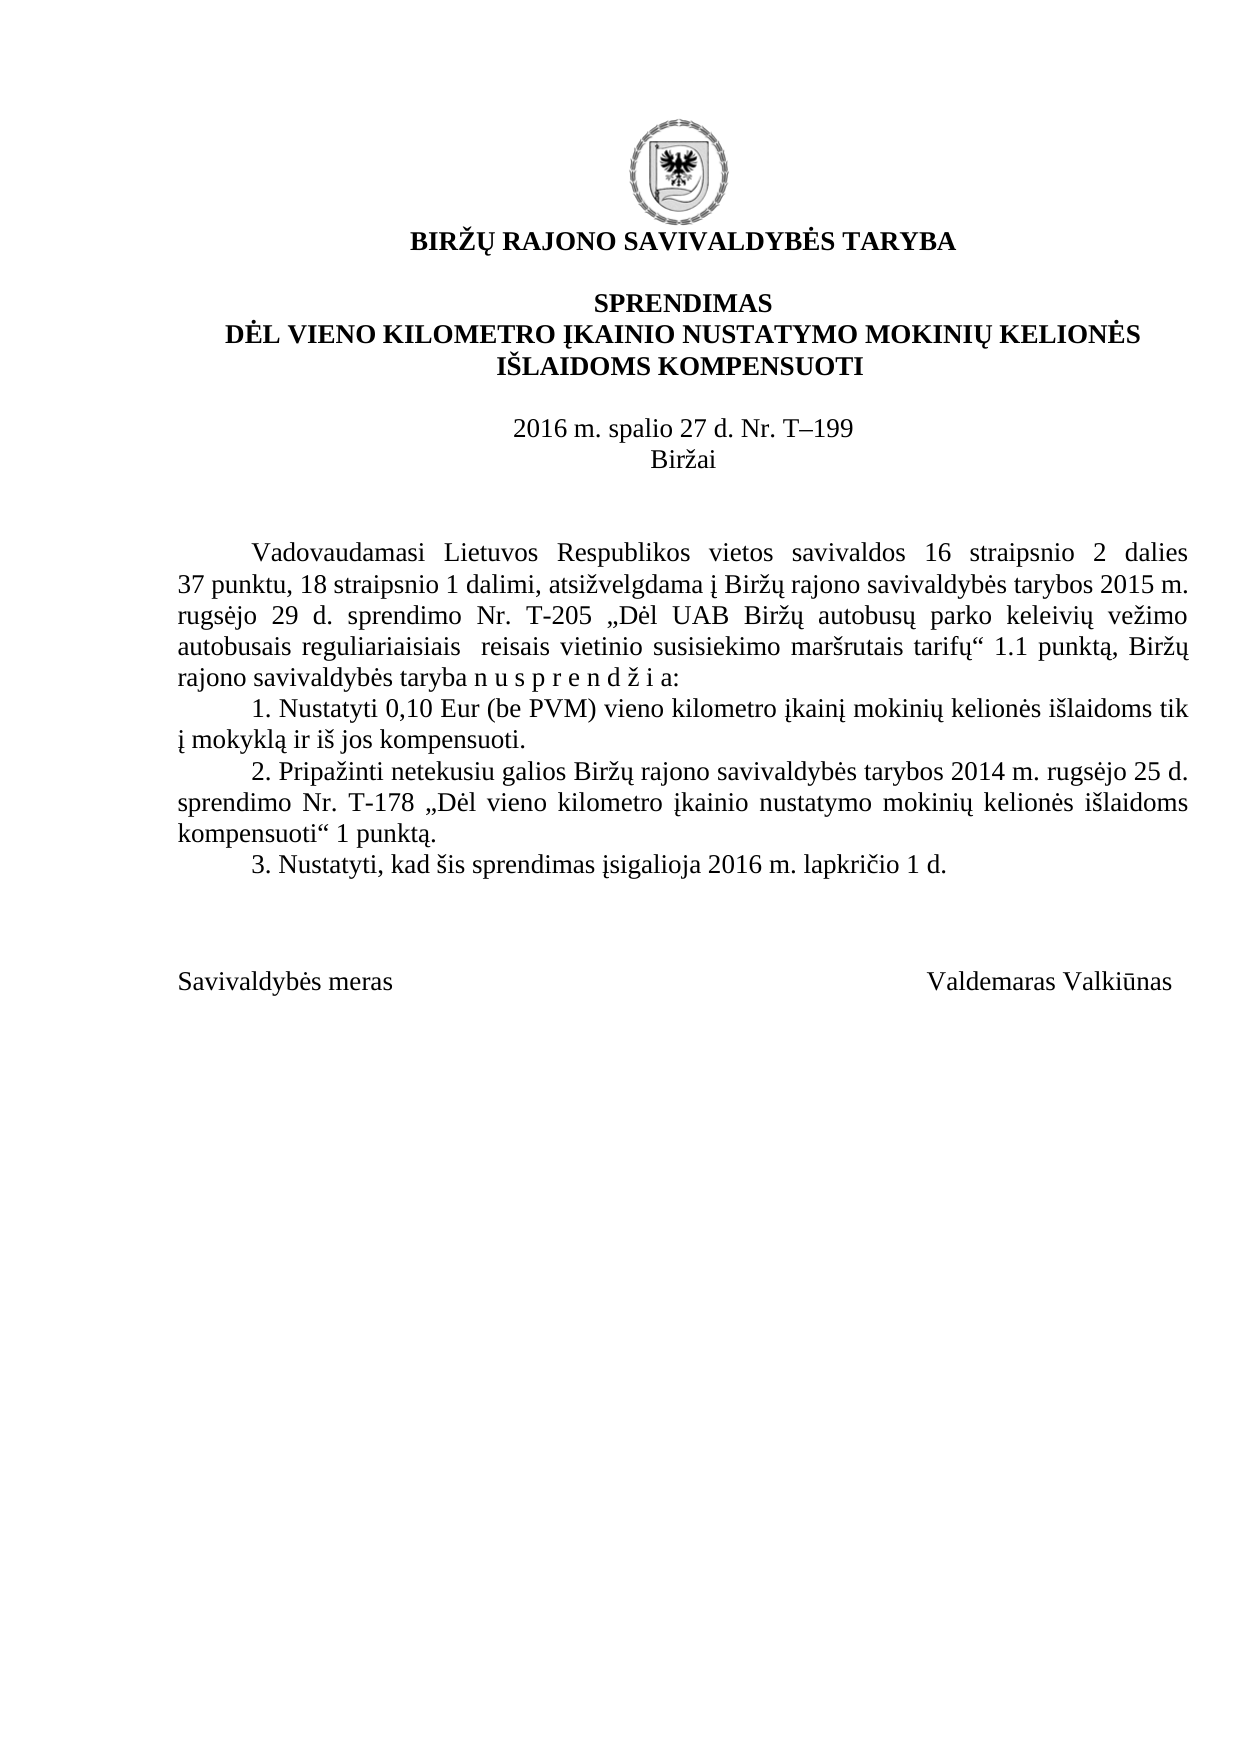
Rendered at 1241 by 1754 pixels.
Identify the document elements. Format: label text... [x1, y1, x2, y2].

text Savivaldybės meras Valdemaras Valkiūnas [177, 965, 1189, 997]
text sprendimas [177, 287, 1189, 318]
text Biržai [177, 443, 1189, 474]
text 3. Nustatyti, kad šis sprendimas įsigalioja 2016 m. lapkričio 1 d. [177, 848, 1189, 879]
text 2. Pripažinti netekusiu galios Biržų rajono savivaldybės tarybos 2014 m. rugsėjo 25 d. sprendimo Nr. T-178 „Dėl vieno kilometro įkainio nustatymo mokinių kelionės išlaidoms kompensuoti“ 1 punktą. [177, 754, 1189, 848]
text Vadovaudamasi Lietuvos Respublikos vietos savivaldos 16 straipsnio 2 dalies 37 punktu, 18 straipsnio 1 dalimi, atsižvelgdama į Biržų rajono savivaldybės tarybos 2015 m. rugsėjo 29 d. sprendimo Nr. T-205 „Dėl UAB Biržų autobusų parko keleivių vežimo autobusais reguliariaisiais reisais vietinio susisiekimo maršrutais tarifų“ 1.1 punktą, Biržų rajono savivaldybės taryba n u s p r e n d ž i a: [177, 537, 1189, 692]
text DĖL VIENO KILOMETRO ĮKAINIO NUSTATYMO MOKINIŲ KELIONĖS IŠLAIDOMS kompensUOTI [177, 318, 1189, 381]
text BIRŽŲ RAJONO SAVIVALDYBĖS TARYBA [177, 225, 1189, 256]
text 2016 m. spalio 27 d. Nr. T–199 [177, 412, 1189, 443]
text 1. Nustatyti 0,10 Eur (be PVM) vieno kilometro įkainį mokinių kelionės išlaidoms tik į mokyklą ir iš jos kompensuoti. [177, 692, 1189, 754]
